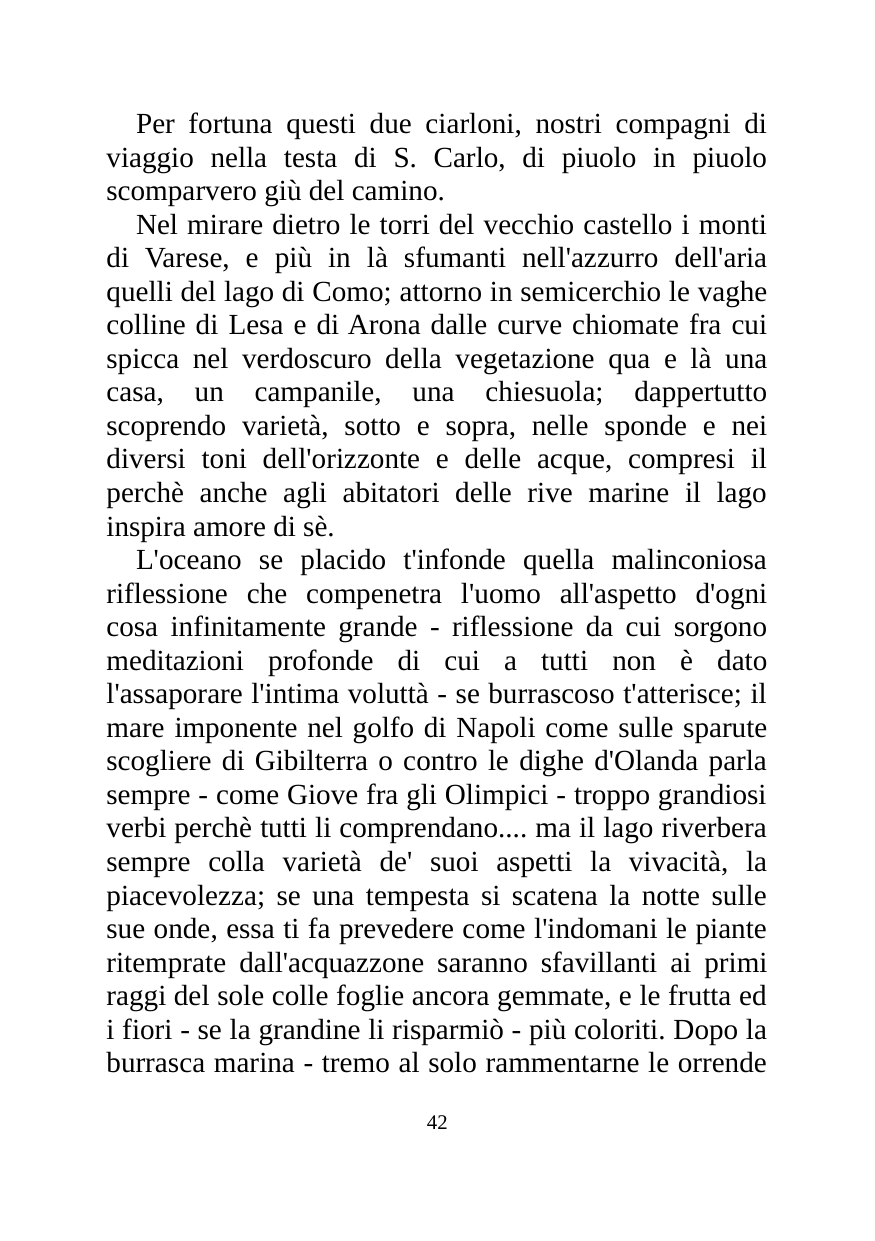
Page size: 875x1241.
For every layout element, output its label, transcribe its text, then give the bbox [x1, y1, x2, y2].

text Per fortuna questi due ciarloni, nostri compagni di viaggio nella testa di S. Carlo, di piuolo in piuolo scomparvero giù del camino. [106, 106, 768, 207]
text Nel mirare dietro le torri del vecchio castello i monti di Varese, e più in là sfumanti nell'azzurro dell'aria quelli del lago di Como; attorno in semicerchio le vaghe colline di Lesa e di Arona dalle curve chiomate fra cui spicca nel verdoscuro della vegetazione qua e là una casa, un campanile, una chiesuola; dappertutto scoprendo varietà, sotto e sopra, nelle sponde e nei diversi toni dell'orizzonte e delle acque, compresi il perchè anche agli abitatori delle rive marine il lago inspira amore di sè. [106, 207, 768, 542]
text L'oceano se placido t'infonde quella malinconiosa riflessione che compenetra l'uomo all'aspetto d'ogni cosa infinitamente grande - riflessione da cui sorgono meditazioni profonde di cui a tutti non è dato l'assaporare l'intima voluttà - se burrascoso t'atterisce; il mare imponente nel golfo di Napoli come sulle sparute scogliere di Gibilterra o contro le dighe d'Olanda parla sempre - come Giove fra gli Olimpici - troppo grandiosi verbi perchè tutti li comprendano.... ma il lago riverbera sempre colla varietà de' suoi aspetti la vivacità, la piacevolezza; se una tempesta si scatena la notte sulle sue onde, essa ti fa prevedere come l'indomani le piante ritemprate dall'acquazzone saranno sfavillanti ai primi raggi del sole colle foglie ancora gemmate, e le frutta ed i fiori - se la grandine li risparmiò - più coloriti. Dopo la burrasca marina - tremo al solo rammentarne le orrende [106, 542, 768, 1079]
